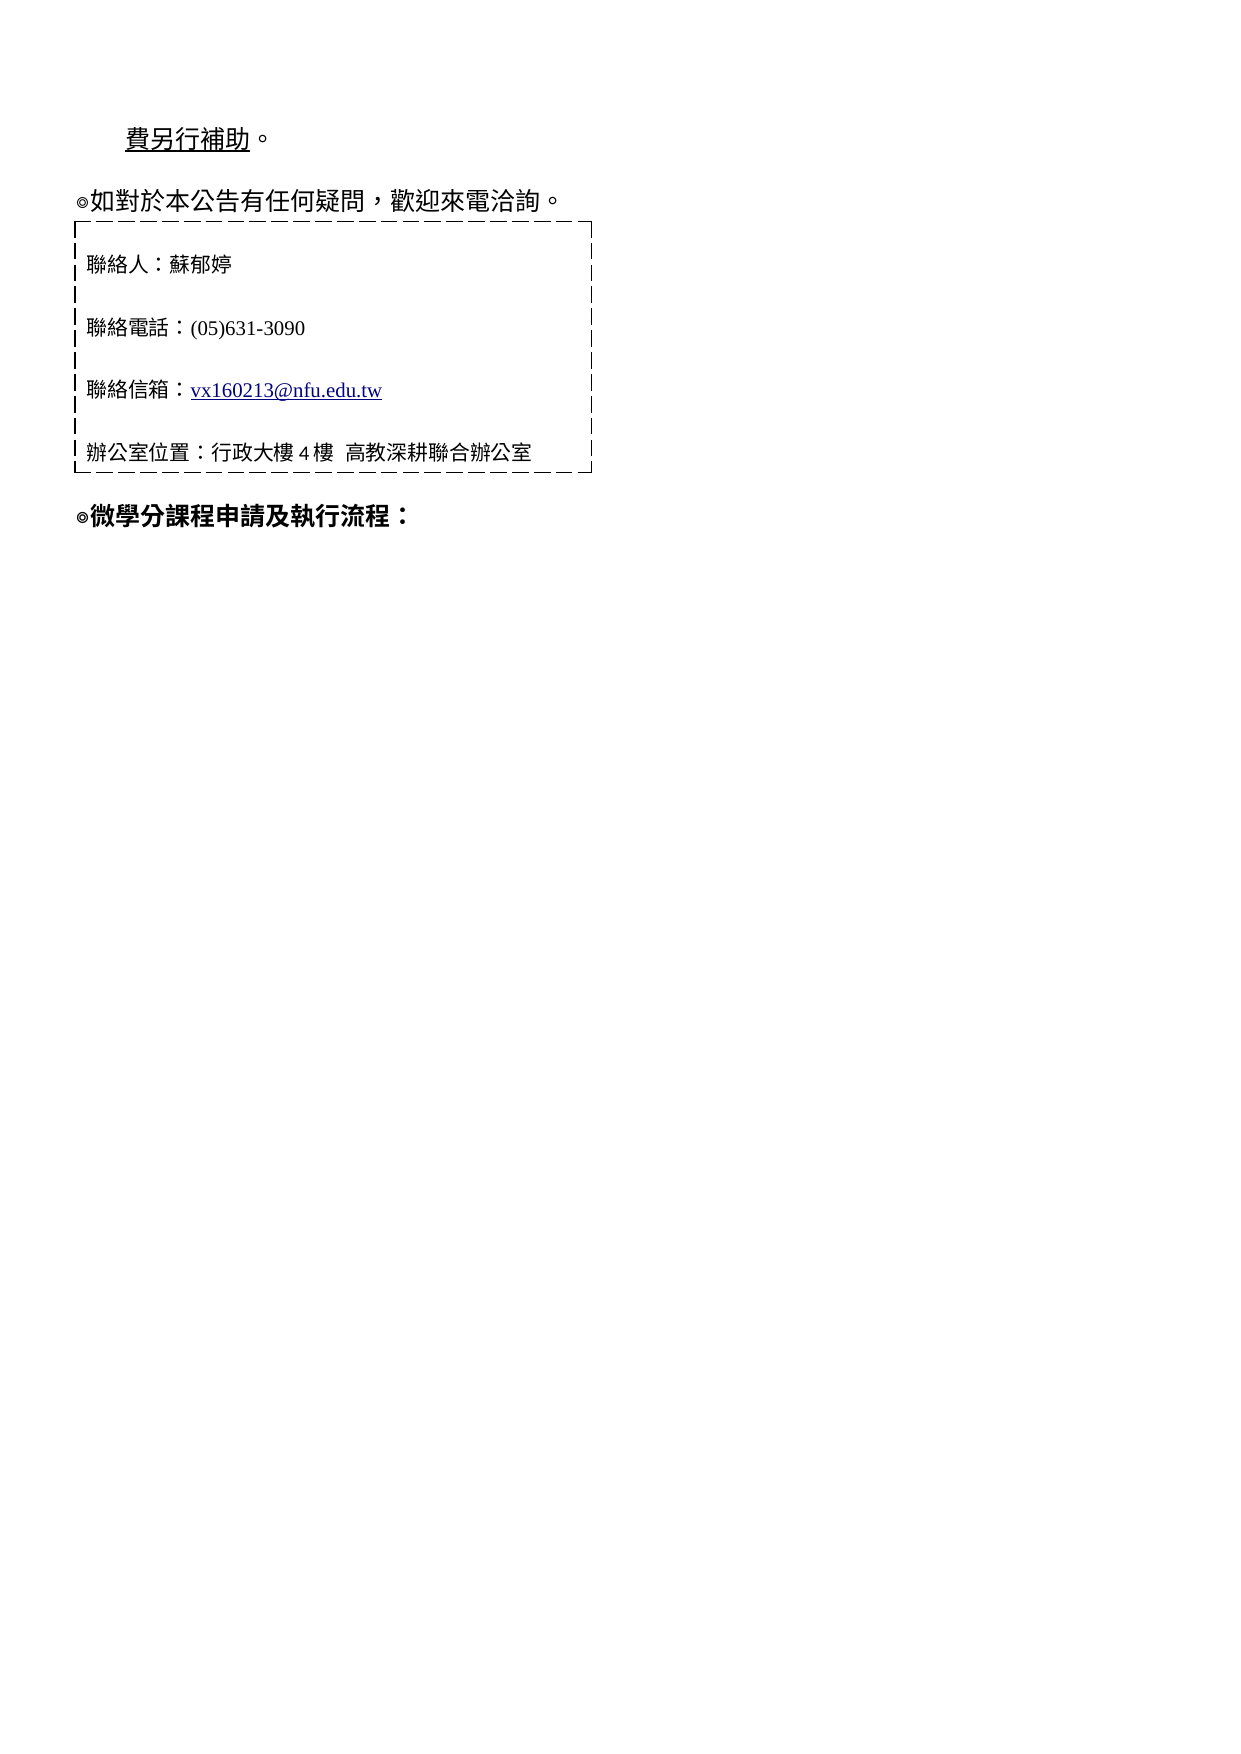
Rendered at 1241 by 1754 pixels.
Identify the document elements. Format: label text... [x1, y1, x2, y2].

list 費另行補助。 [104, 96, 1165, 158]
text ◎如對於本公告有任何疑問，歡迎來電洽詢。 [75, 158, 1165, 221]
table_header 聯絡人：蘇郁婷 聯絡電話：(05)631-3090 聯絡信箱：vx160213@nfu.edu.tw 辦公室位置：行政大樓4樓 高教深耕聯合辦公室 [75, 221, 591, 472]
text ◎微學分課程申請及執行流程： [75, 473, 1165, 535]
